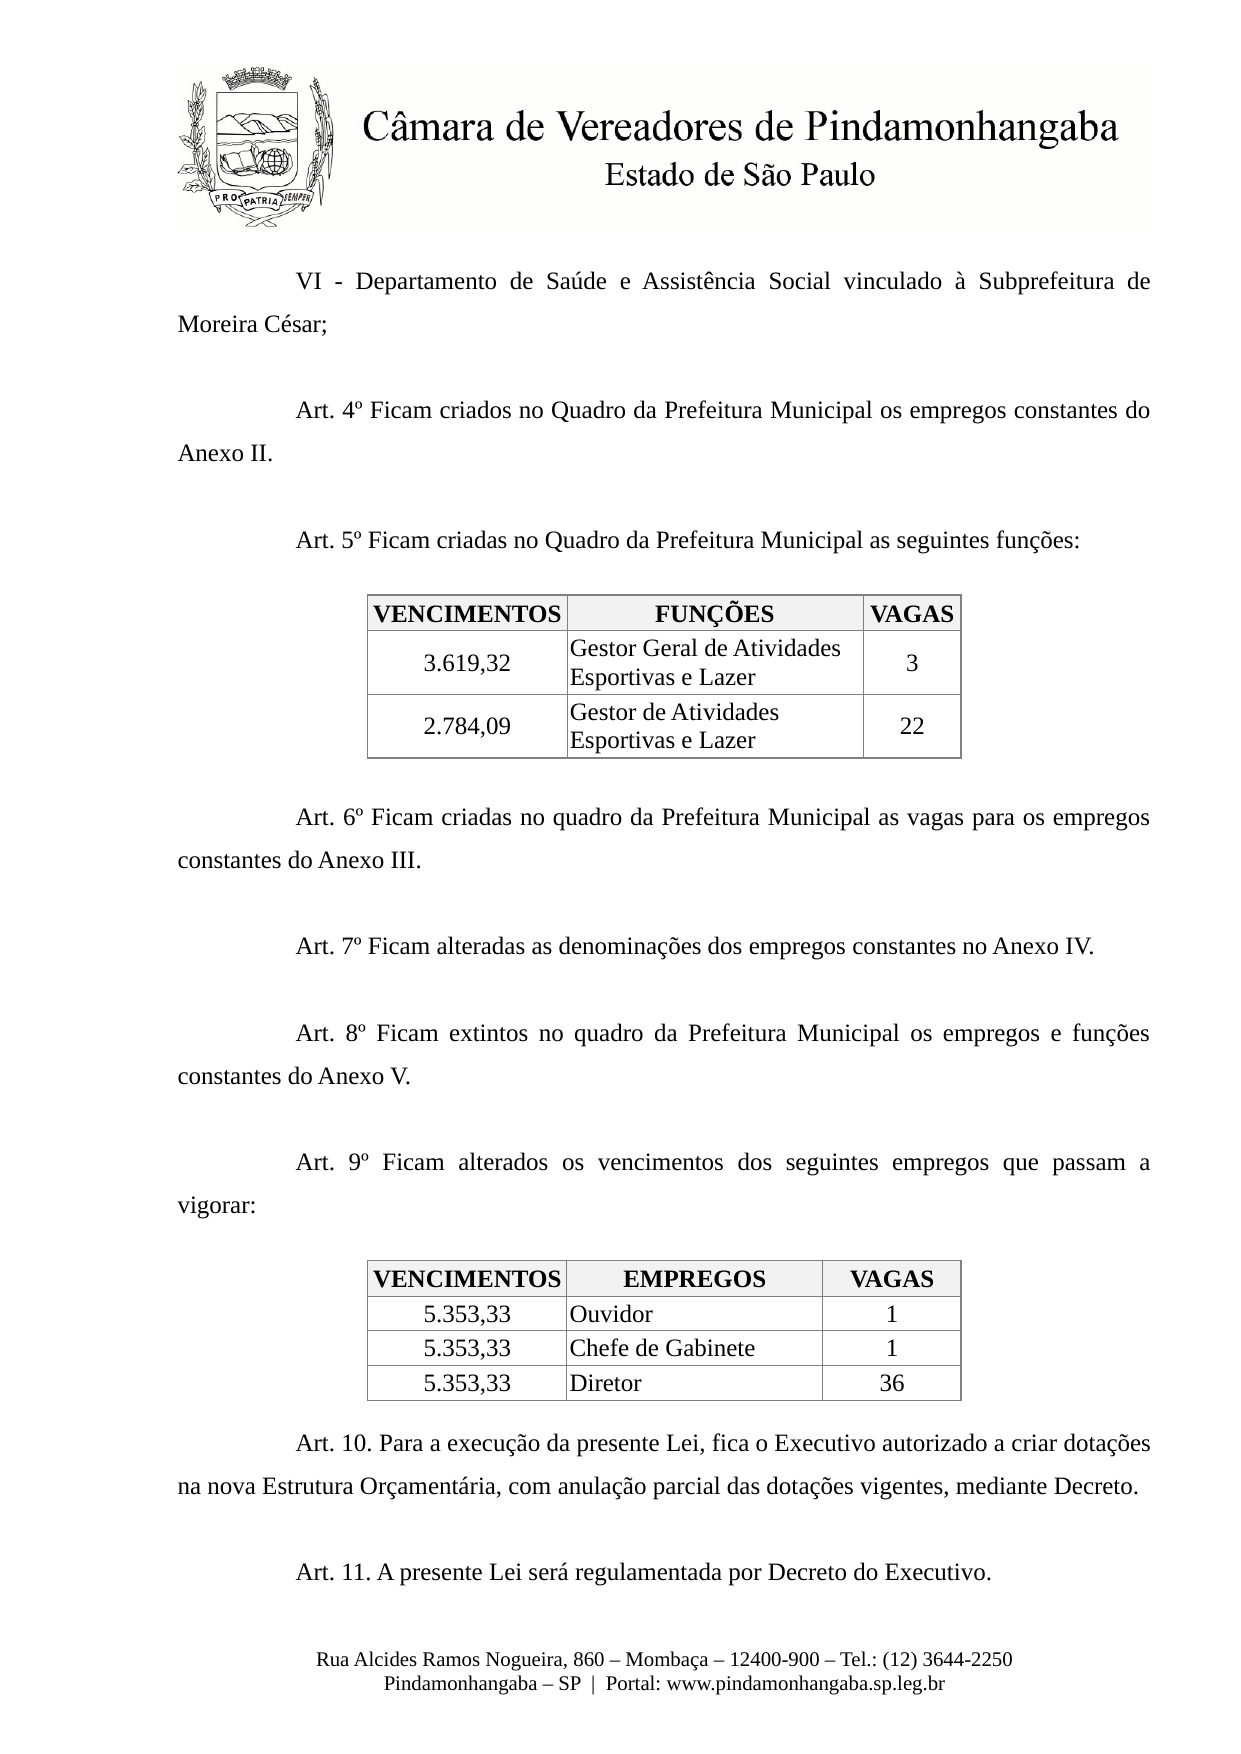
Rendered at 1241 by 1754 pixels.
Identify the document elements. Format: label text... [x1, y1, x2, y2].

table_cell Gestor Geral de Atividades Esportivas e Lazer [568, 631, 863, 694]
table_header VENCIMENTOS [368, 1261, 566, 1296]
table_header EMPREGOS [567, 1261, 822, 1296]
table_cell Chefe de Gabinete [567, 1331, 822, 1365]
table_header VENCIMENTOS [368, 596, 567, 630]
table_header VAGAS [823, 1261, 960, 1296]
table_cell 22 [864, 695, 960, 757]
table_cell 1 [823, 1331, 960, 1365]
text Art. 6º Ficam criadas no quadro da Prefeitura Municipal as vagas para os empregos constantes do Anexo III. [177, 802, 1152, 874]
table_cell 5.353,33 [368, 1331, 566, 1365]
text Art. 4º Ficam criados no Quadro da Prefeitura Municipal os empregos constantes do Anexo II. [177, 395, 1152, 467]
picture [177, 59, 1152, 236]
text Art. 8º Ficam extintos no quadro da Prefeitura Municipal os empregos e funções constantes do Anexo V. [177, 1018, 1152, 1089]
text Art. 5º Ficam criadas no Quadro da Prefeitura Municipal as seguintes funções: [177, 525, 1152, 553]
text Art. 7º Ficam alteradas as denominações dos empregos constantes no Anexo IV. [177, 931, 1152, 960]
table_cell 3.619,32 [368, 631, 567, 694]
table_cell Gestor de Atividades Esportivas e Lazer [568, 695, 863, 757]
text Art. 10. Para a execução da presente Lei, fica o Executivo autorizado a criar dotações na nova Estrutura Orçamentária, com anulação parcial das dotações vigentes, mediante Decreto. [177, 1428, 1152, 1499]
table_cell Diretor [567, 1366, 822, 1400]
table_cell 1 [823, 1297, 960, 1330]
text Art. 9º Ficam alterados os vencimentos dos seguintes empregos que passam a vigorar: [177, 1147, 1152, 1219]
text VI - Departamento de Saúde e Assistência Social vinculado à Subprefeitura de Moreira César; [177, 266, 1152, 338]
table_header VAGAS [864, 596, 960, 630]
table_cell 2.784,09 [368, 695, 567, 757]
table_cell Ouvidor [567, 1297, 822, 1330]
table_cell 3 [864, 631, 960, 694]
text Art. 11. A presente Lei será regulamentada por Decreto do Executivo. [177, 1557, 1152, 1586]
table_cell 5.353,33 [368, 1297, 566, 1330]
table_cell 36 [823, 1366, 960, 1400]
table_header FUNÇÕES [568, 596, 863, 630]
table_cell 5.353,33 [368, 1366, 566, 1400]
